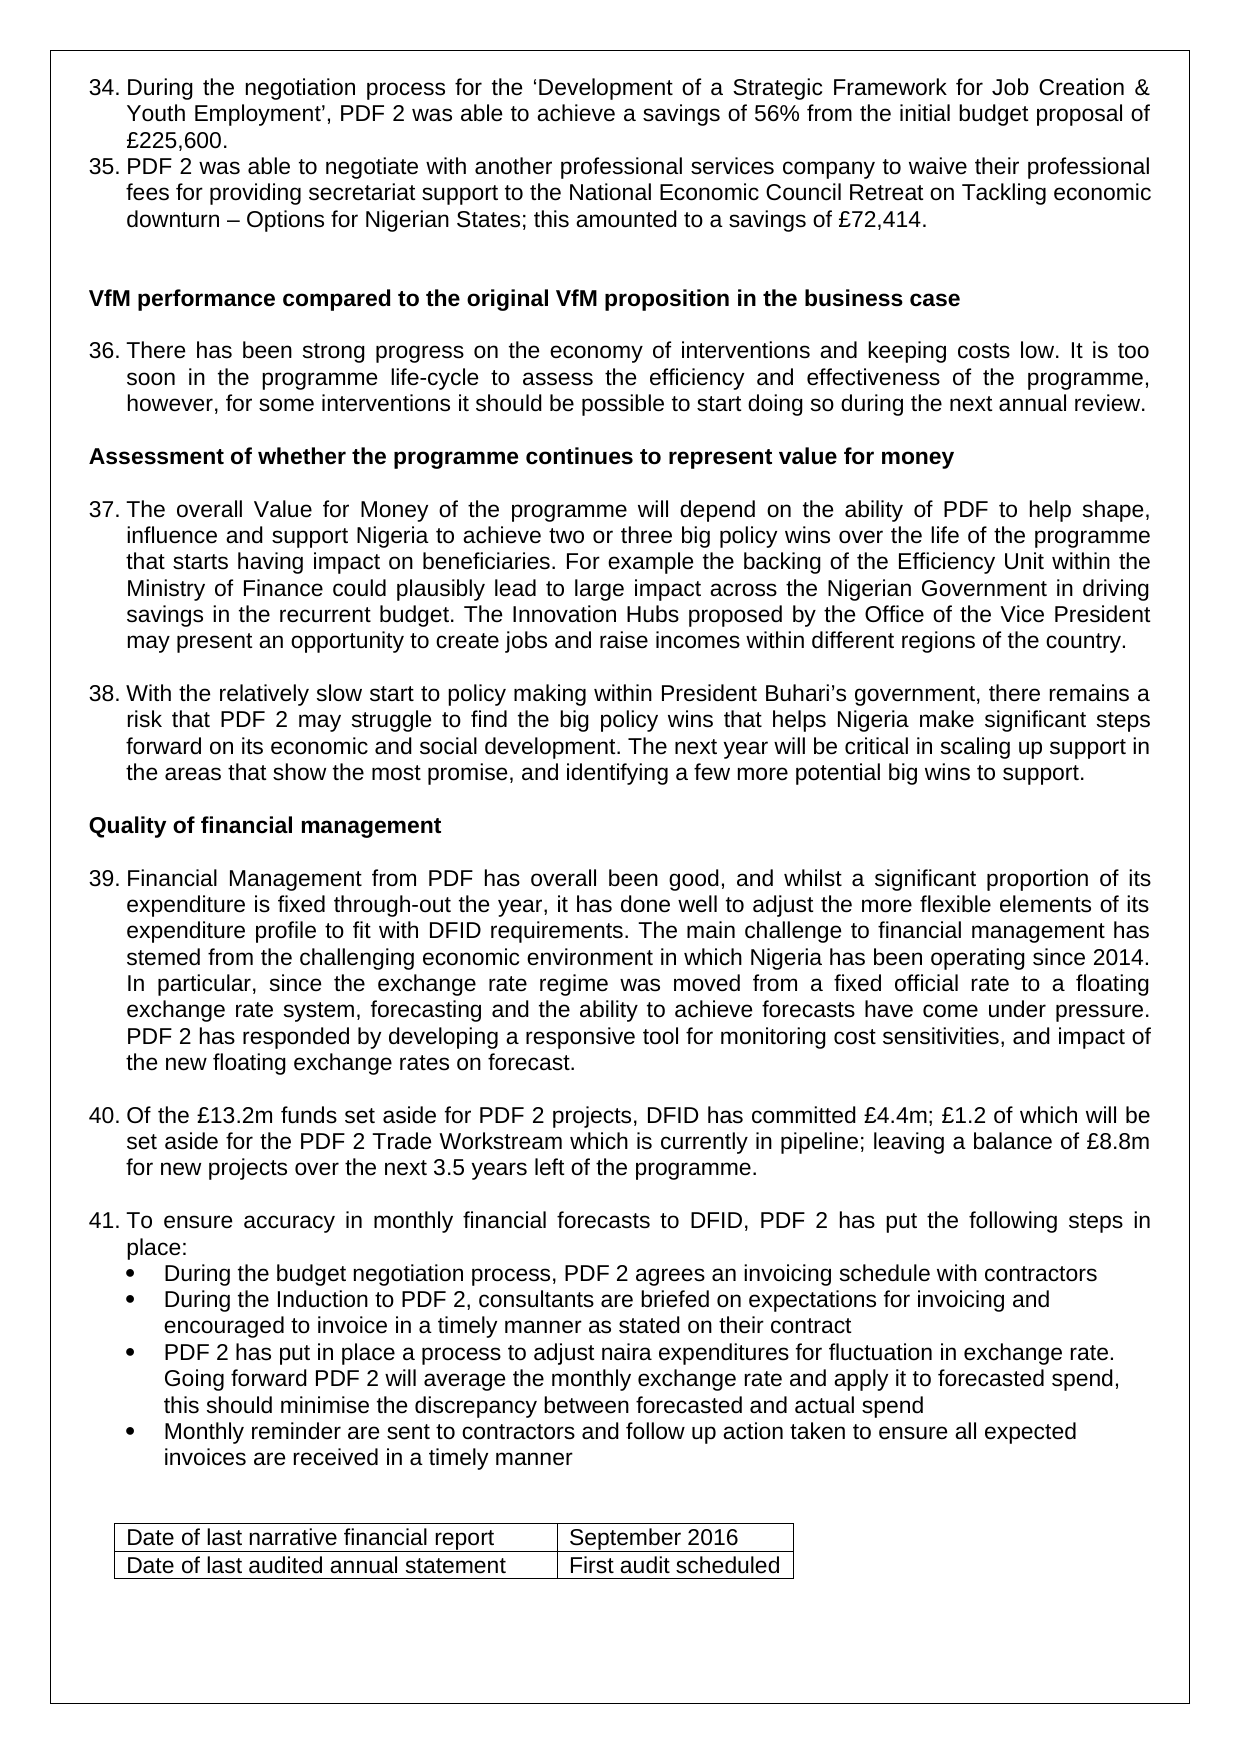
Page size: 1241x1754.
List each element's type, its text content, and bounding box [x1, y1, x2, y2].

table_cell First audit scheduled [558, 1552, 793, 1578]
list PDF 2 has put in place a process to adjust naira expenditures for fluctuation in exchange rate. Going forward PDF 2 will average the monthly exchange rate and apply it to forecasted spend, this should minimise the discrepancy between forecasted and actual spend [126, 1339, 1152, 1418]
list Financial Management from PDF has overall been good, and whilst a significant proportion of its expenditure is fixed through-out the year, it has done well to adjust the more flexible elements of its expenditure profile to fit with DFID requirements. The main challenge to financial management has stemed from the challenging economic environment in which Nigeria has been operating since 2014. In particular, since the exchange rate regime was moved from a fixed official rate to a floating exchange rate system, forecasting and the ability to achieve forecasts have come under pressure. PDF 2 has responded by developing a responsive tool for monitoring cost sensitivities, and impact of the new floating exchange rates on forecast. [89, 864, 1152, 1075]
list During the negotiation process for the ‘Development of a Strategic Framework for Job Creation & Youth Employment’, PDF 2 was able to achieve a savings of 56% from the initial budget proposal of £225,600. [89, 74, 1152, 153]
text Assessment of whether the programme continues to represent value for money [89, 443, 1152, 469]
table_header September 2016 [558, 1524, 793, 1551]
list Of the £13.2m funds set aside for PDF 2 projects, DFID has committed £4.4m; £1.2 of which will be set aside for the PDF 2 Trade Workstream which is currently in pipeline; leaving a balance of £8.8m for new projects over the next 3.5 years left of the programme. [89, 1102, 1152, 1181]
list PDF 2 was able to negotiate with another professional services company to waive their professional fees for providing secretariat support to the National Economic Council Retreat on Tackling economic downturn – Options for Nigerian States; this amounted to a savings of £72,414. [89, 153, 1152, 232]
table_header Date of last narrative financial report [115, 1524, 557, 1551]
text Quality of financial management [89, 812, 1152, 838]
list During the Induction to PDF 2, consultants are briefed on expectations for invoicing and encouraged to invoice in a timely manner as stated on their contract [126, 1286, 1152, 1339]
list During the budget negotiation process, PDF 2 agrees an invoicing schedule with contractors [126, 1260, 1152, 1286]
list Monthly reminder are sent to contractors and follow up action taken to ensure all expected invoices are received in a timely manner [126, 1418, 1152, 1471]
list The overall Value for Money of the programme will depend on the ability of PDF to help shape, influence and support Nigeria to achieve two or three big policy wins over the life of the programme that starts having impact on beneficiaries. For example the backing of the Efficiency Unit within the Ministry of Finance could plausibly lead to large impact across the Nigerian Government in driving savings in the recurrent budget. The Innovation Hubs proposed by the Office of the Vice President may present an opportunity to create jobs and raise incomes within different regions of the country. [89, 496, 1152, 654]
text VfM performance compared to the original VfM proposition in the business case [89, 285, 1152, 311]
list With the relatively slow start to policy making within President Buhari’s government, there remains a risk that PDF 2 may struggle to find the big policy wins that helps Nigeria make significant steps forward on its economic and social development. The next year will be critical in scaling up support in the areas that show the most promise, and identifying a few more potential big wins to support. [89, 680, 1152, 785]
table_cell Date of last audited annual statement [115, 1552, 557, 1578]
list To ensure accuracy in monthly financial forecasts to DFID, PDF 2 has put the following steps in place: [89, 1207, 1152, 1260]
list There has been strong progress on the economy of interventions and keeping costs low. It is too soon in the programme life-cycle to assess the efficiency and effectiveness of the programme, however, for some interventions it should be possible to start doing so during the next annual review. [89, 337, 1152, 416]
